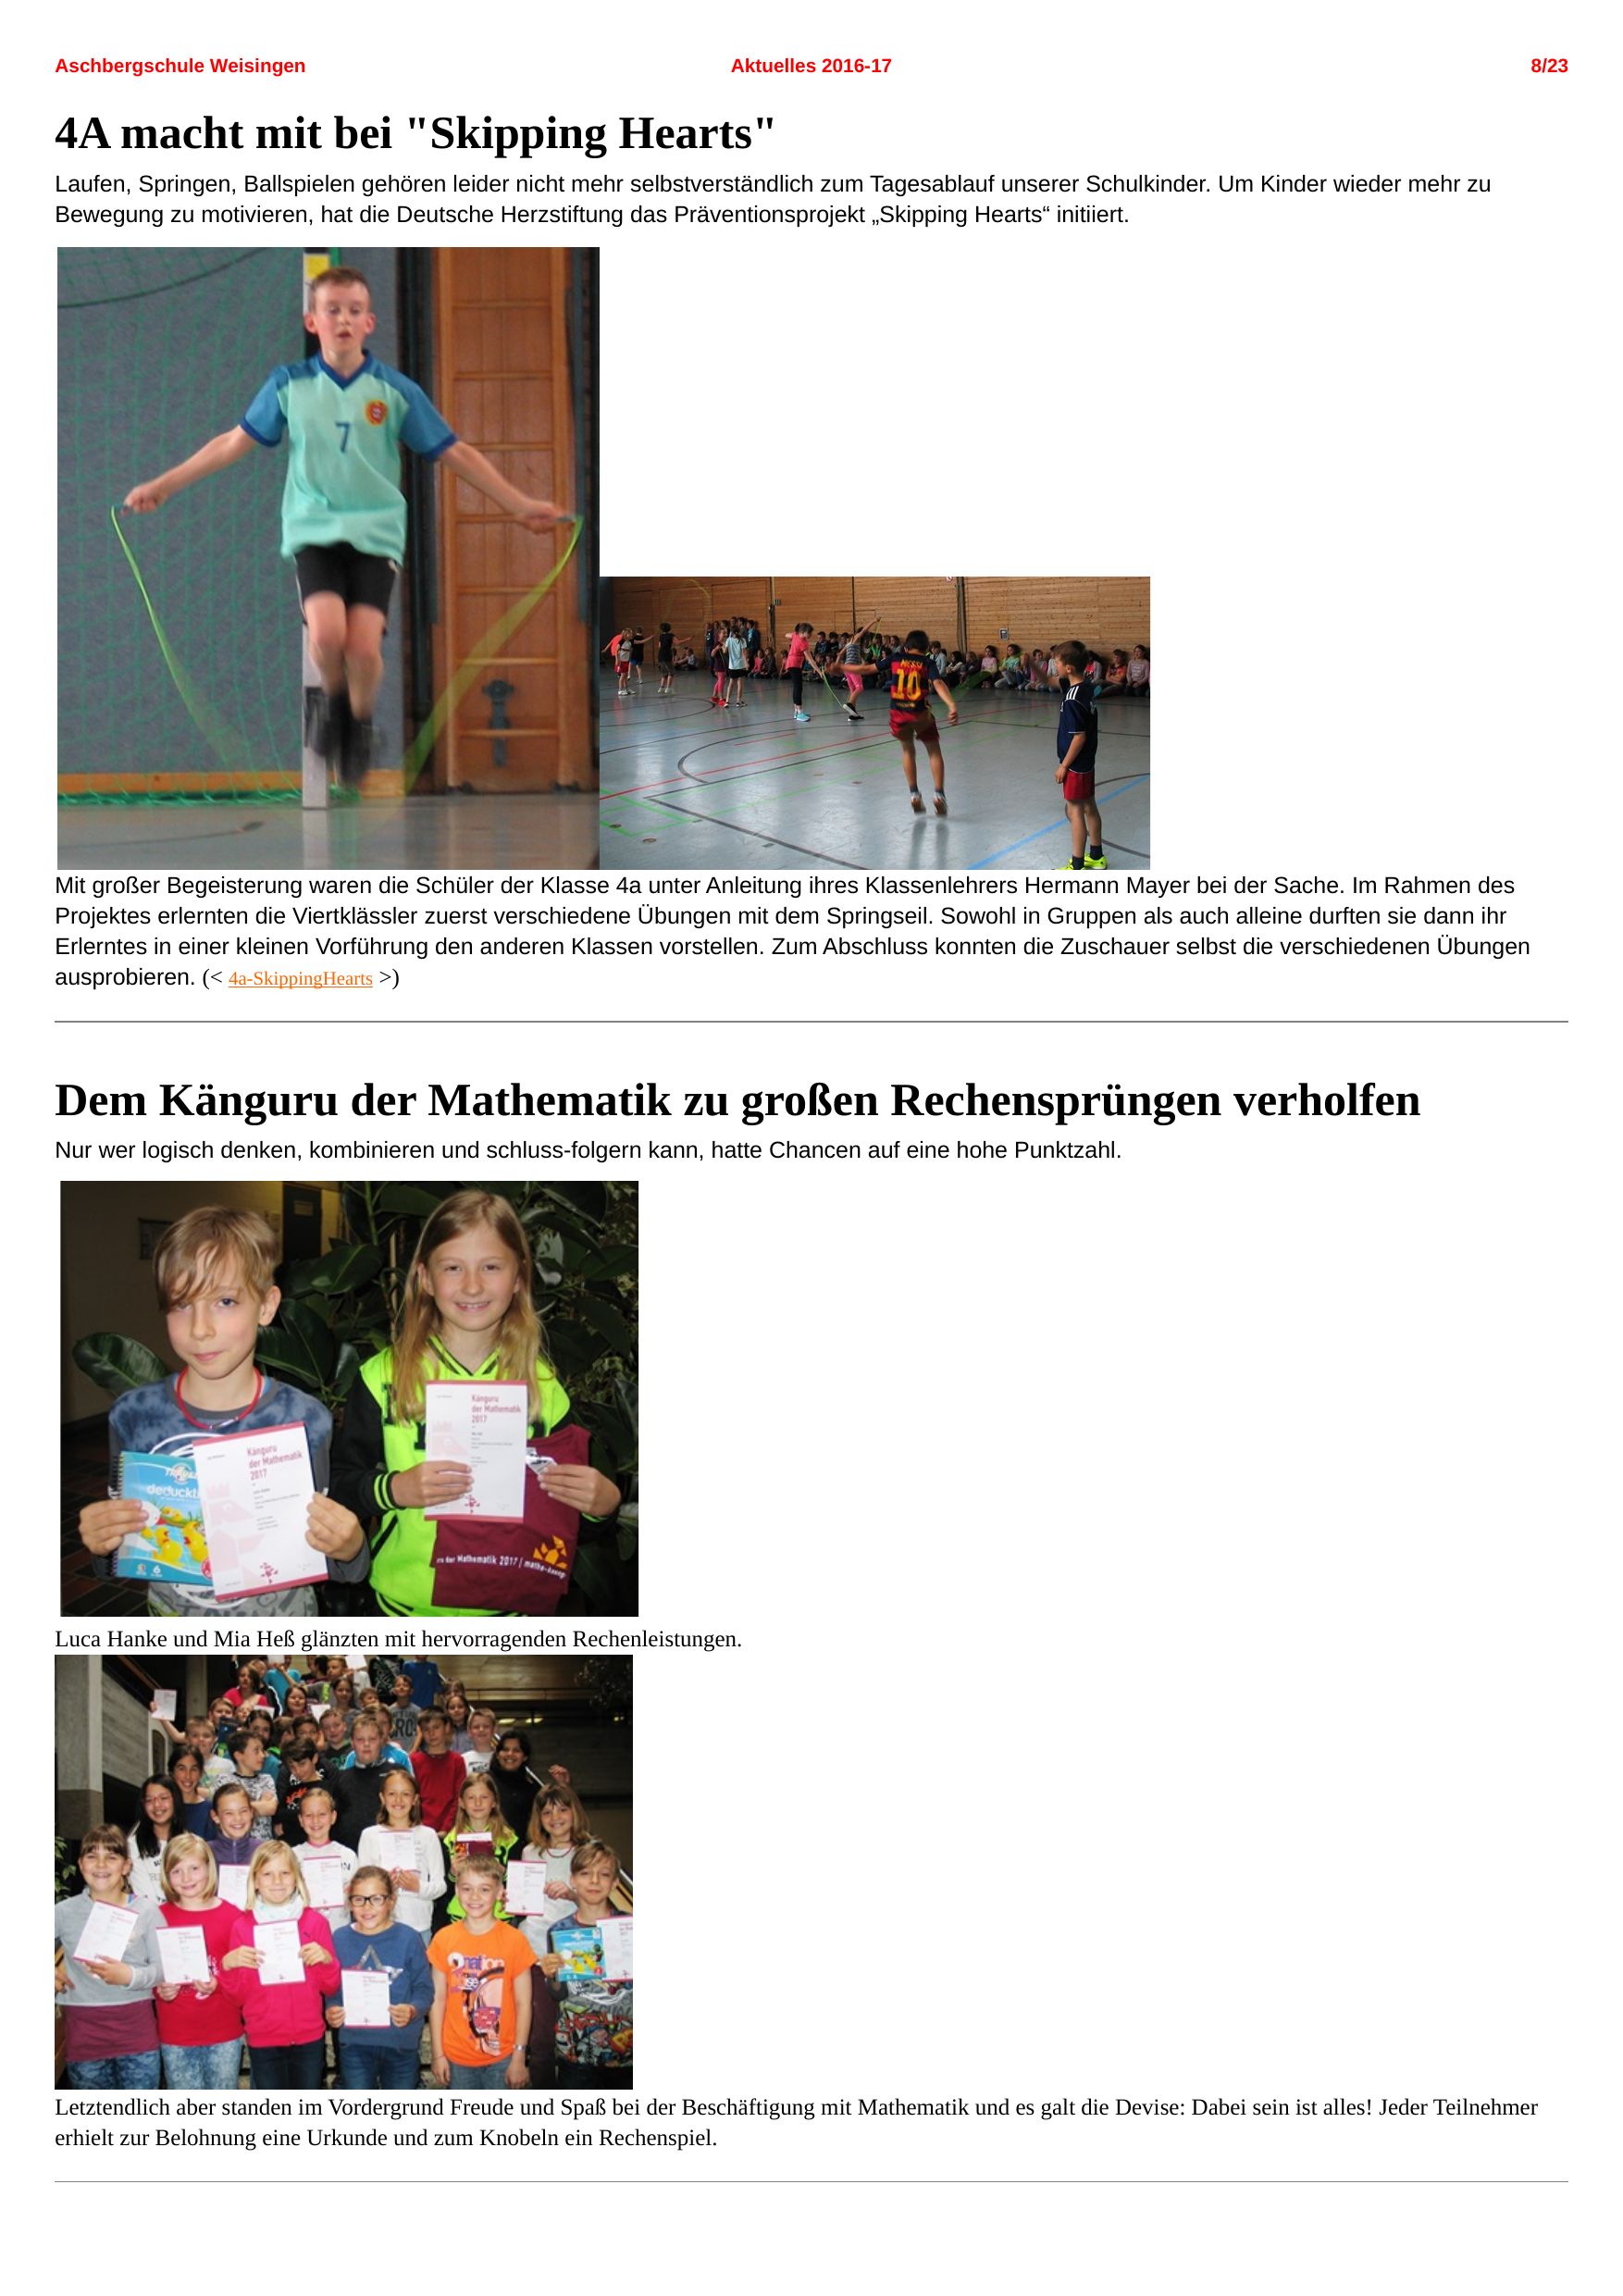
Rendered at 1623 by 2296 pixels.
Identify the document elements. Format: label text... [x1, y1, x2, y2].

text Laufen, Springen, Ballspielen gehören leider nicht mehr selbstverständlich zum Tagesablauf unserer Schulkinder. Um Kinder wieder mehr zu Bewegung zu motivieren, hat die Deutsche Herzstiftung das Präventionsprojekt „Skipping Hearts“ initiiert. [55, 170, 1568, 228]
subtitle 4A macht mit bei "Skipping Hearts" [55, 105, 1568, 158]
picture [57, 247, 1151, 870]
text Mit großer Begeisterung waren die Schüler der Klasse 4a unter Anleitung ihres Klassenlehrers Hermann Mayer bei der Sache. Im Rahmen des Projektes erlernten die Viertklässler zuerst verschiedene Übungen mit dem Springseil. Sowohl in Gruppen als auch alleine durften sie dann ihr Erlerntes in einer kleinen Vorführung den anderen Klassen vorstellen. Zum Abschluss konnten die Zuschauer selbst die verschiedenen Übungen ausprobieren. (< 4a-SkippingHearts >) [55, 872, 1568, 990]
picture [55, 1655, 633, 2090]
text Nur wer logisch denken, kombinieren und schluss-folgern kann, hatte Chancen auf eine hohe Punktzahl. [55, 1136, 1568, 1163]
table_header [55, 245, 1162, 872]
subtitle Dem Känguru der Mathematik zu großen Rechensprüngen verholfen [55, 1072, 1568, 1125]
picture [60, 1181, 639, 1617]
text Luca Hanke und Mia Heß glänzten mit hervorragenden Rechenleistungen. Letztendlich aber standen im Vordergrund Freude und Spaß bei der Beschäftigung mit Mathematik und es galt die Devise: Dabei sein ist alles! Jeder Teilnehmer erhielt zur Belohnung eine Urkunde und zum Knobeln ein Rechenspiel. [55, 1181, 1568, 2151]
